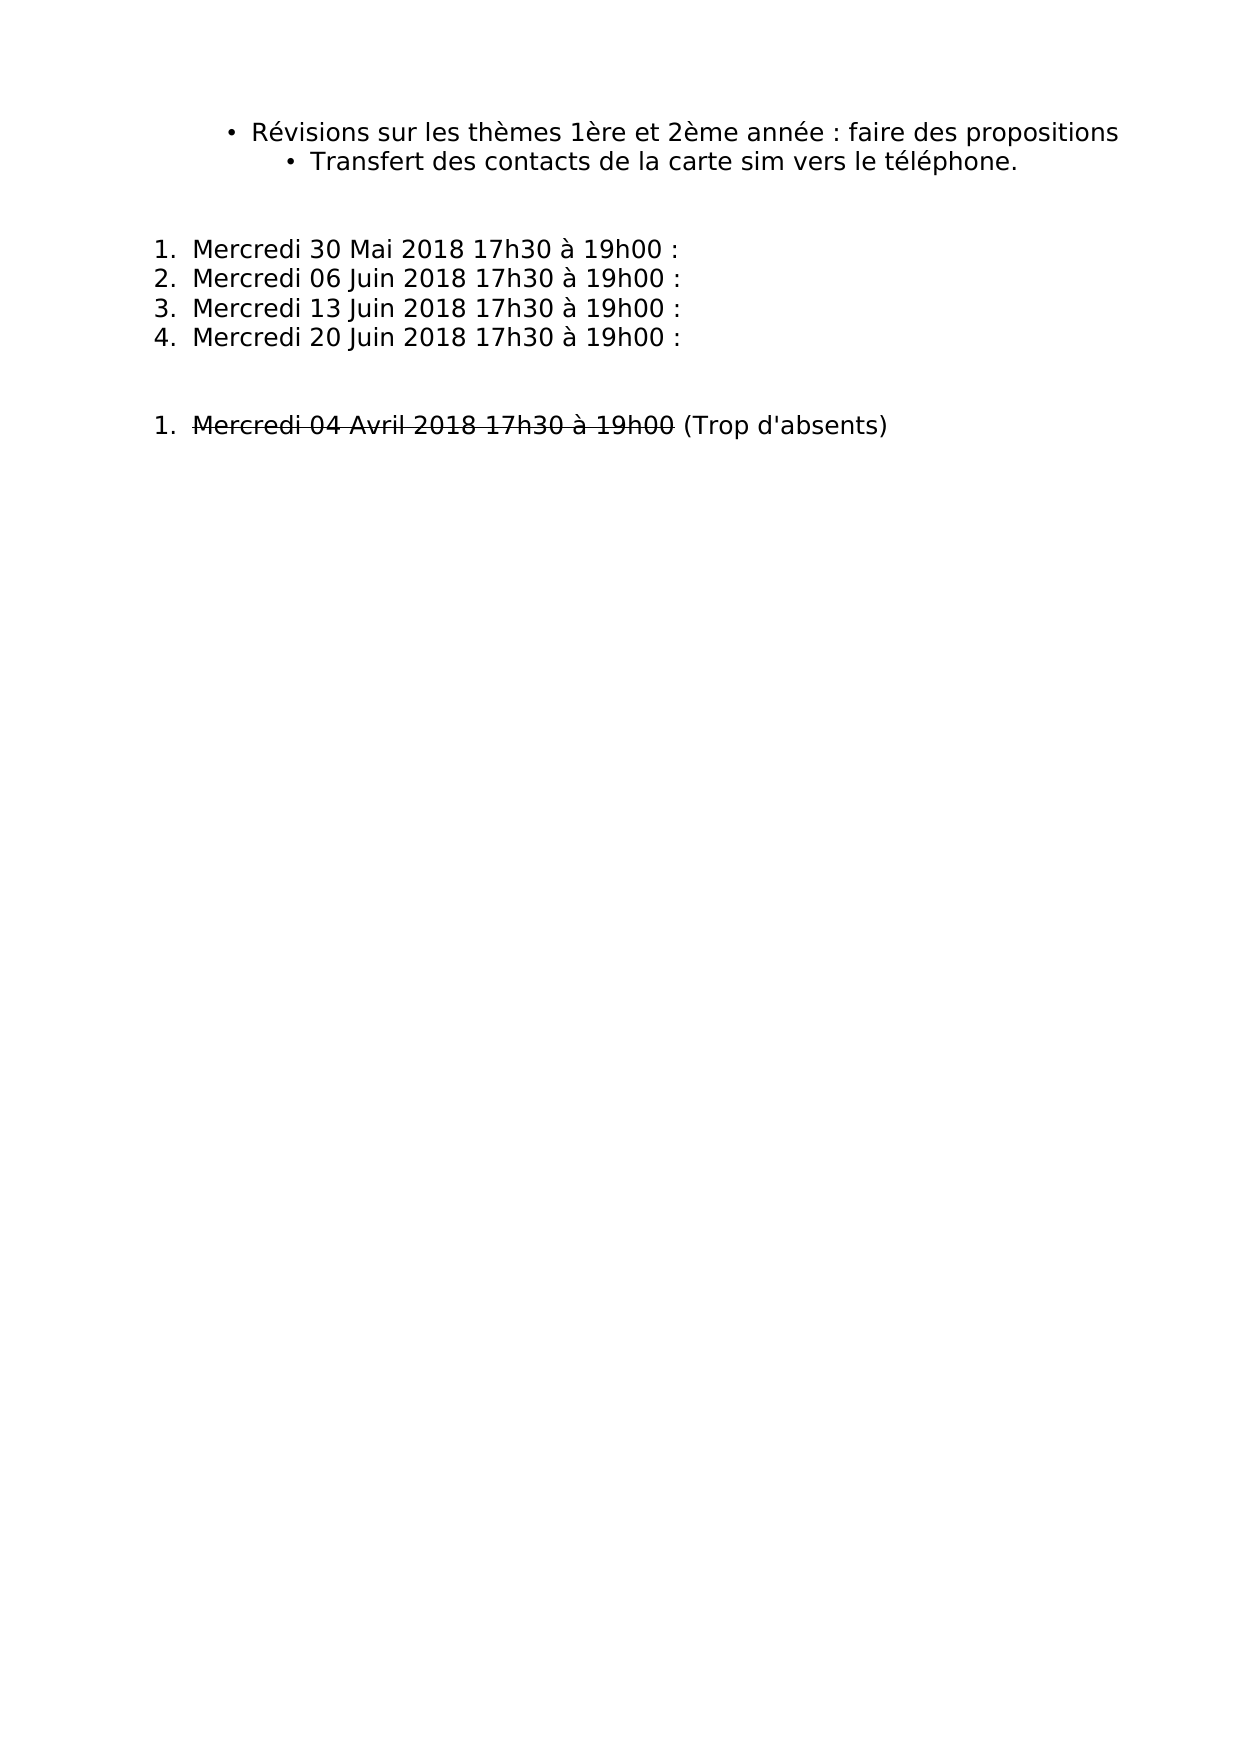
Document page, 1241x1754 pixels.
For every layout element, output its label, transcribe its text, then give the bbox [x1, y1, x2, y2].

list Mercredi 04 Avril 2018 17h30 à 19h00 (Trop d'absents) [177, 411, 1122, 440]
list Transfert des contacts de la carte sim vers le téléphone. [295, 147, 1122, 176]
list Mercredi 13 Juin 2018 17h30 à 19h00 : [177, 294, 1122, 323]
list Révisions sur les thèmes 1ère et 2ème année : faire des propositions [236, 118, 1122, 147]
list Mercredi 20 Juin 2018 17h30 à 19h00 : [177, 323, 1122, 352]
list Mercredi 06 Juin 2018 17h30 à 19h00 : [177, 264, 1122, 294]
list Mercredi 30 Mai 2018 17h30 à 19h00 : [177, 235, 1122, 264]
